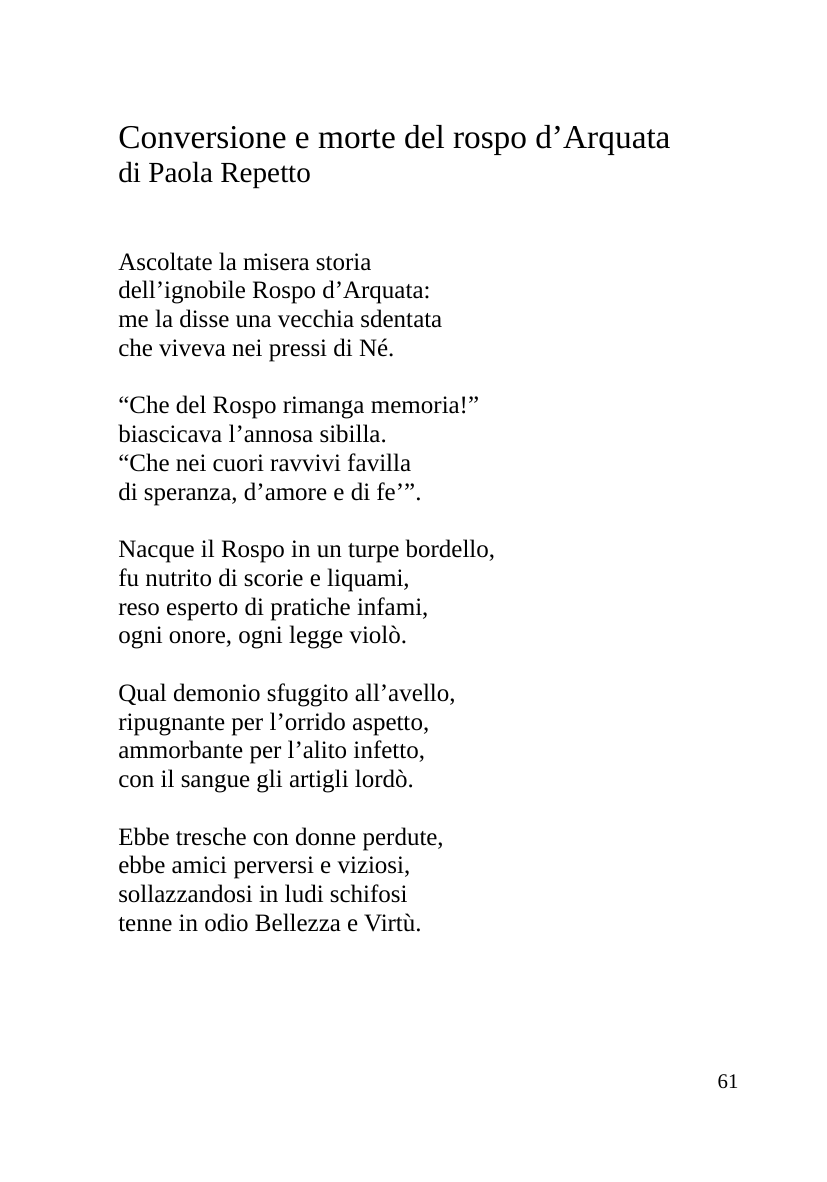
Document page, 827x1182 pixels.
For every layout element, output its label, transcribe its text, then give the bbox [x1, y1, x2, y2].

text biascicava l’annosa sibilla. [118, 419, 738, 448]
text ebbe amici perversi e viziosi, [118, 850, 738, 879]
text con il sangue gli artigli lordò. [118, 764, 738, 793]
text fu nutrito di scorie e liquami, [118, 563, 738, 592]
text reso esperto di pratiche infami, [118, 592, 738, 620]
subtitle Conversione e morte del rospo d’Arquata [118, 117, 738, 156]
text di speranza, d’amore e di fe’”. [118, 477, 738, 505]
text tenne in odio Bellezza e Virtù. [118, 908, 738, 937]
text Ascoltate la misera storia [118, 247, 738, 275]
text Ebbe tresche con donne perdute, [118, 822, 738, 850]
text “Che nei cuori ravvivi favilla [118, 448, 738, 477]
subtitle di Paola Repetto [118, 156, 738, 189]
text dell’ignobile Rospo d’Arquata: [118, 275, 738, 304]
text ripugnante per l’orrido aspetto, [118, 707, 738, 735]
text ammorbante per l’alito infetto, [118, 735, 738, 764]
text me la disse una vecchia sdentata [118, 304, 738, 333]
text che viveva nei pressi di Né. [118, 333, 738, 362]
text ogni onore, ogni legge violò. [118, 620, 738, 649]
text “Che del Rospo rimanga memoria!” [118, 390, 738, 419]
text Qual demonio sfuggito all’avello, [118, 678, 738, 707]
text sollazzandosi in ludi schifosi [118, 879, 738, 908]
text Nacque il Rospo in un turpe bordello, [118, 534, 738, 563]
